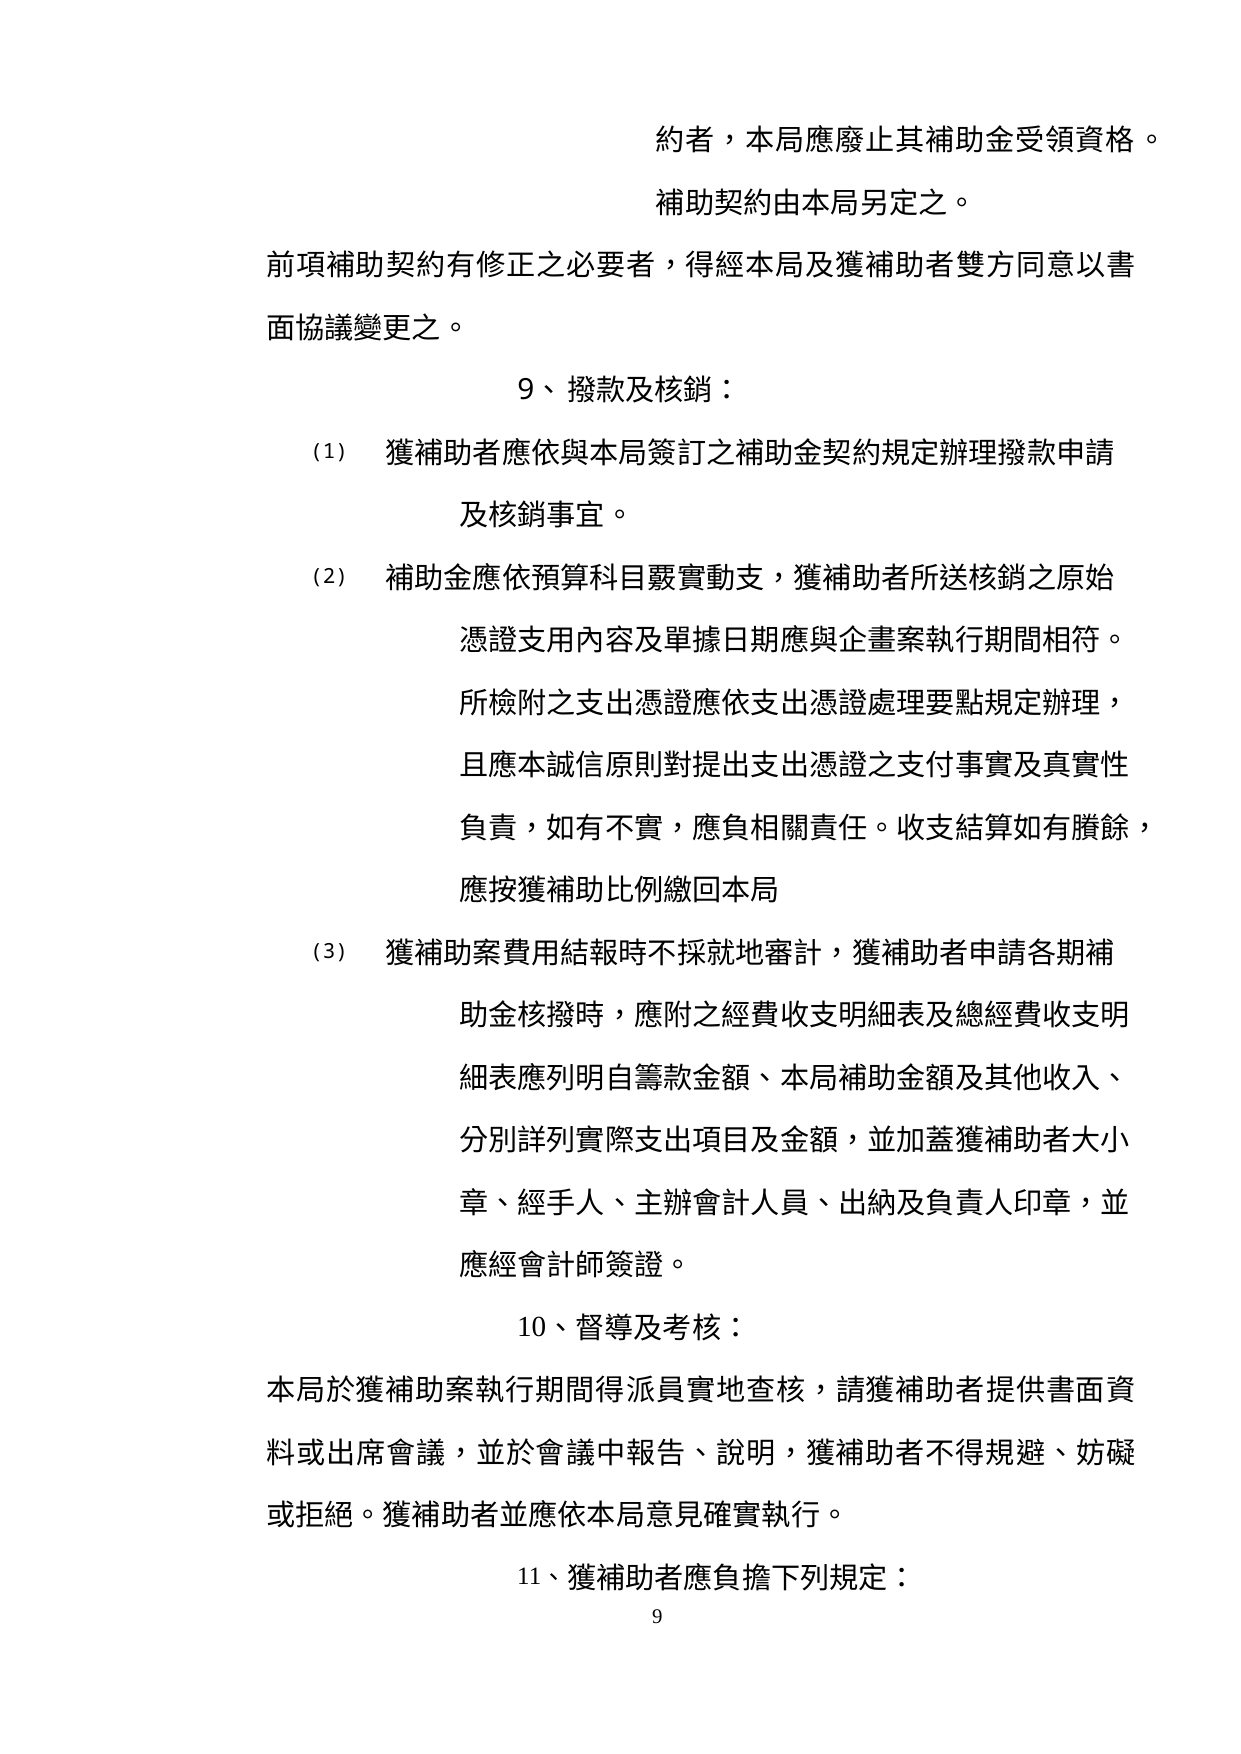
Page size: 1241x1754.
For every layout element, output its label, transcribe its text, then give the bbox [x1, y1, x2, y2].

list 簽約：獲補助者應於本局指定期限內與本局完成補助契約之簽約，屆期未完成簽約者，本局應廢止其補助金受領資格。補助契約由本局另定之。 [517, 96, 1137, 221]
list 獲補助案費用結報時不採就地審計，獲補助者申請各期補助金核撥時，應附之經費收支明細表及總經費收支明細表應列明自籌款金額、本局補助金額及其他收入、分別詳列實際支出項目及金額，並加蓋獲補助者大小章、經手人、主辦會計人員、出納及負責人印章，並應經會計師簽證。 [310, 909, 1137, 1284]
text 本局於獲補助案執行期間得派員實地查核，請獲補助者提供書面資料或出席會議，並於會議中報告、說明，獲補助者不得規避、妨礙或拒絕。獲補助者並應依本局意見確實執行。 [266, 1346, 1137, 1534]
list 獲補助者應負擔下列規定： [517, 1534, 1137, 1596]
list 獲補助者應依與本局簽訂之補助金契約規定辦理撥款申請及核銷事宜。 [310, 409, 1137, 534]
text 前項補助契約有修正之必要者，得經本局及獲補助者雙方同意以書面協議變更之。 [266, 221, 1137, 346]
list 督導及考核： [517, 1284, 1137, 1346]
list 補助金應依預算科目覈實動支，獲補助者所送核銷之原始憑證支用內容及單據日期應與企畫案執行期間相符。所檢附之支出憑證應依支出憑證處理要點規定辦理，且應本誠信原則對提出支出憑證之支付事實及真實性負責，如有不實，應負相關責任。收支結算如有賸餘，應按獲補助比例繳回本局 [310, 534, 1137, 909]
list 撥款及核銷： [517, 346, 1137, 409]
